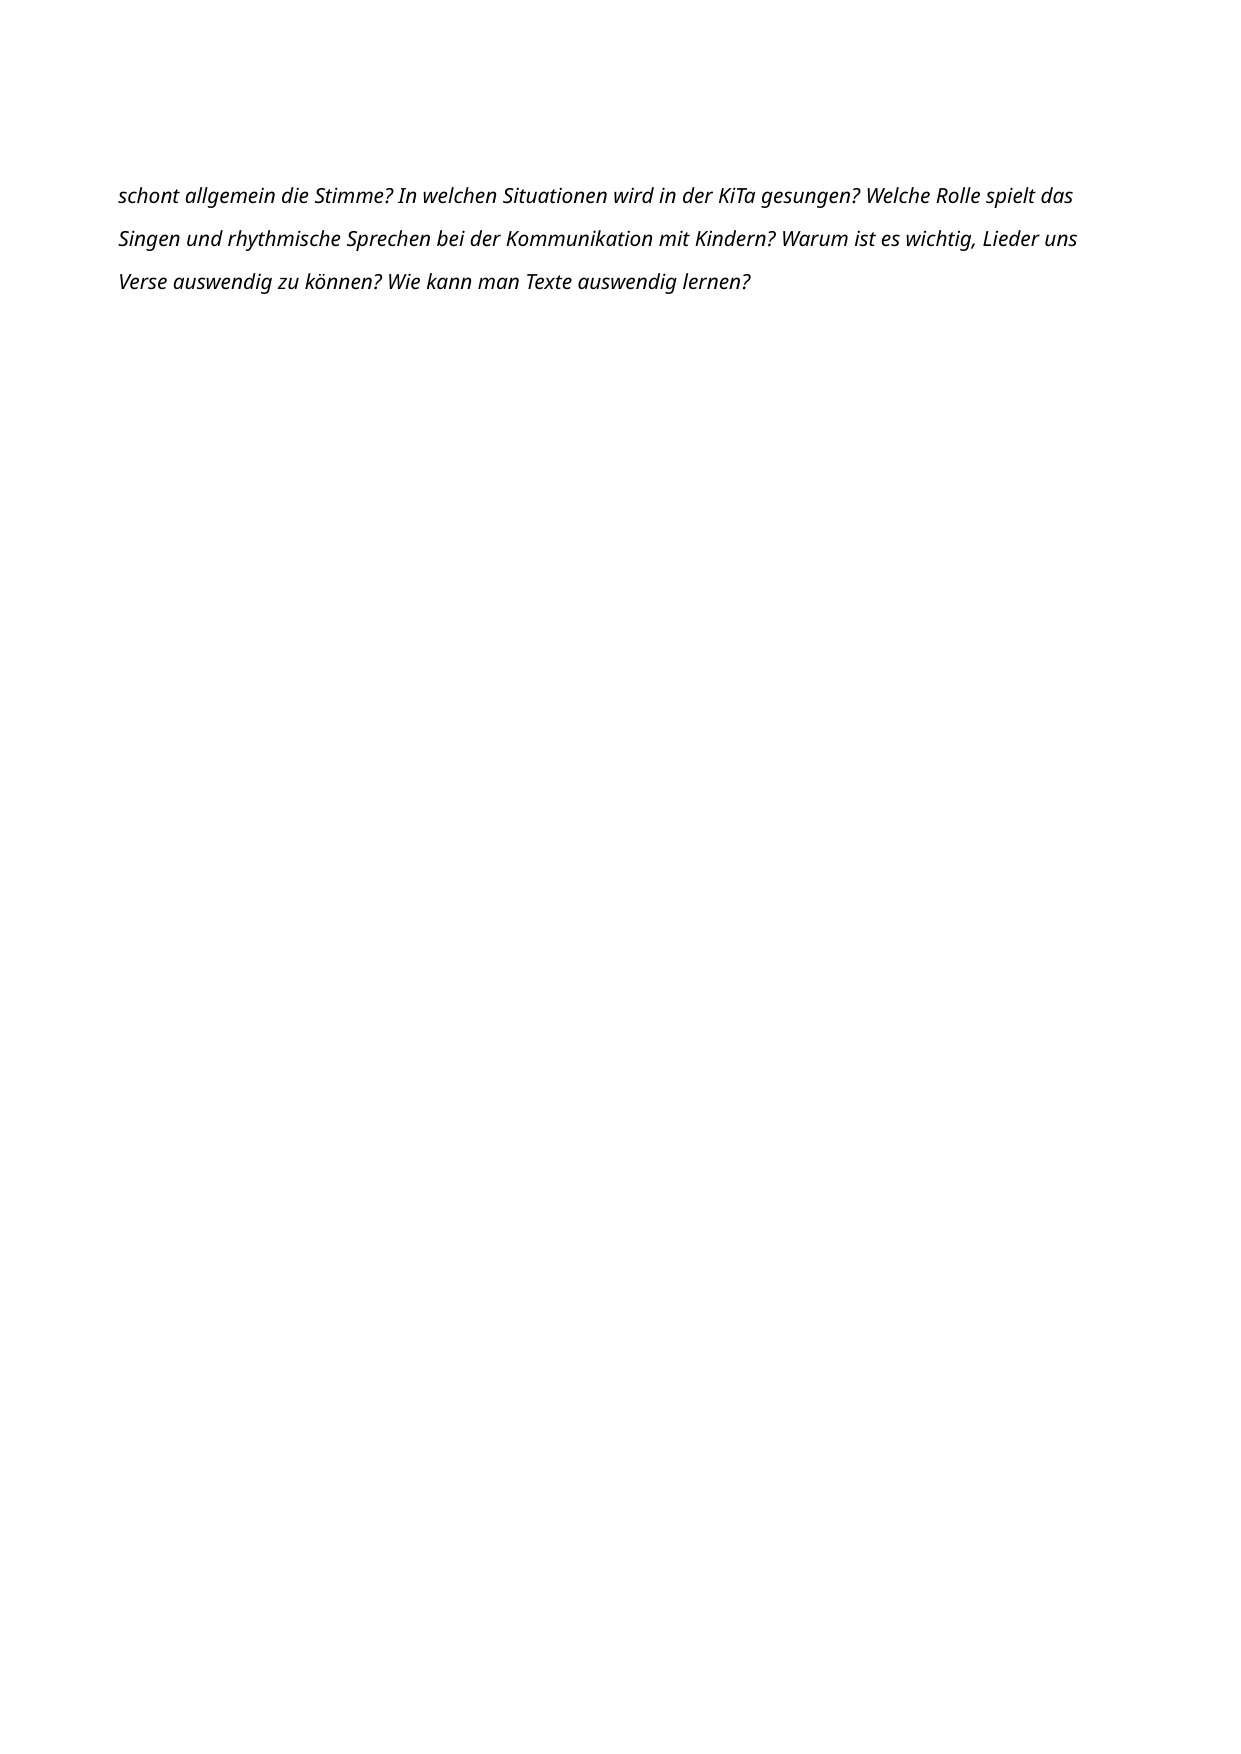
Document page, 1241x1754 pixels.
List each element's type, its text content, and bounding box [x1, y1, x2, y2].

text schont allgemein die Stimme? In welchen Situationen wird in der KiTa gesungen? Welche Rolle spielt das Singen und rhythmische Sprechen bei der Kommunikation mit Kindern? Warum ist es wichtig, Lieder uns Verse auswendig zu können? Wie kann man Texte auswendig lernen? [118, 182, 1122, 295]
